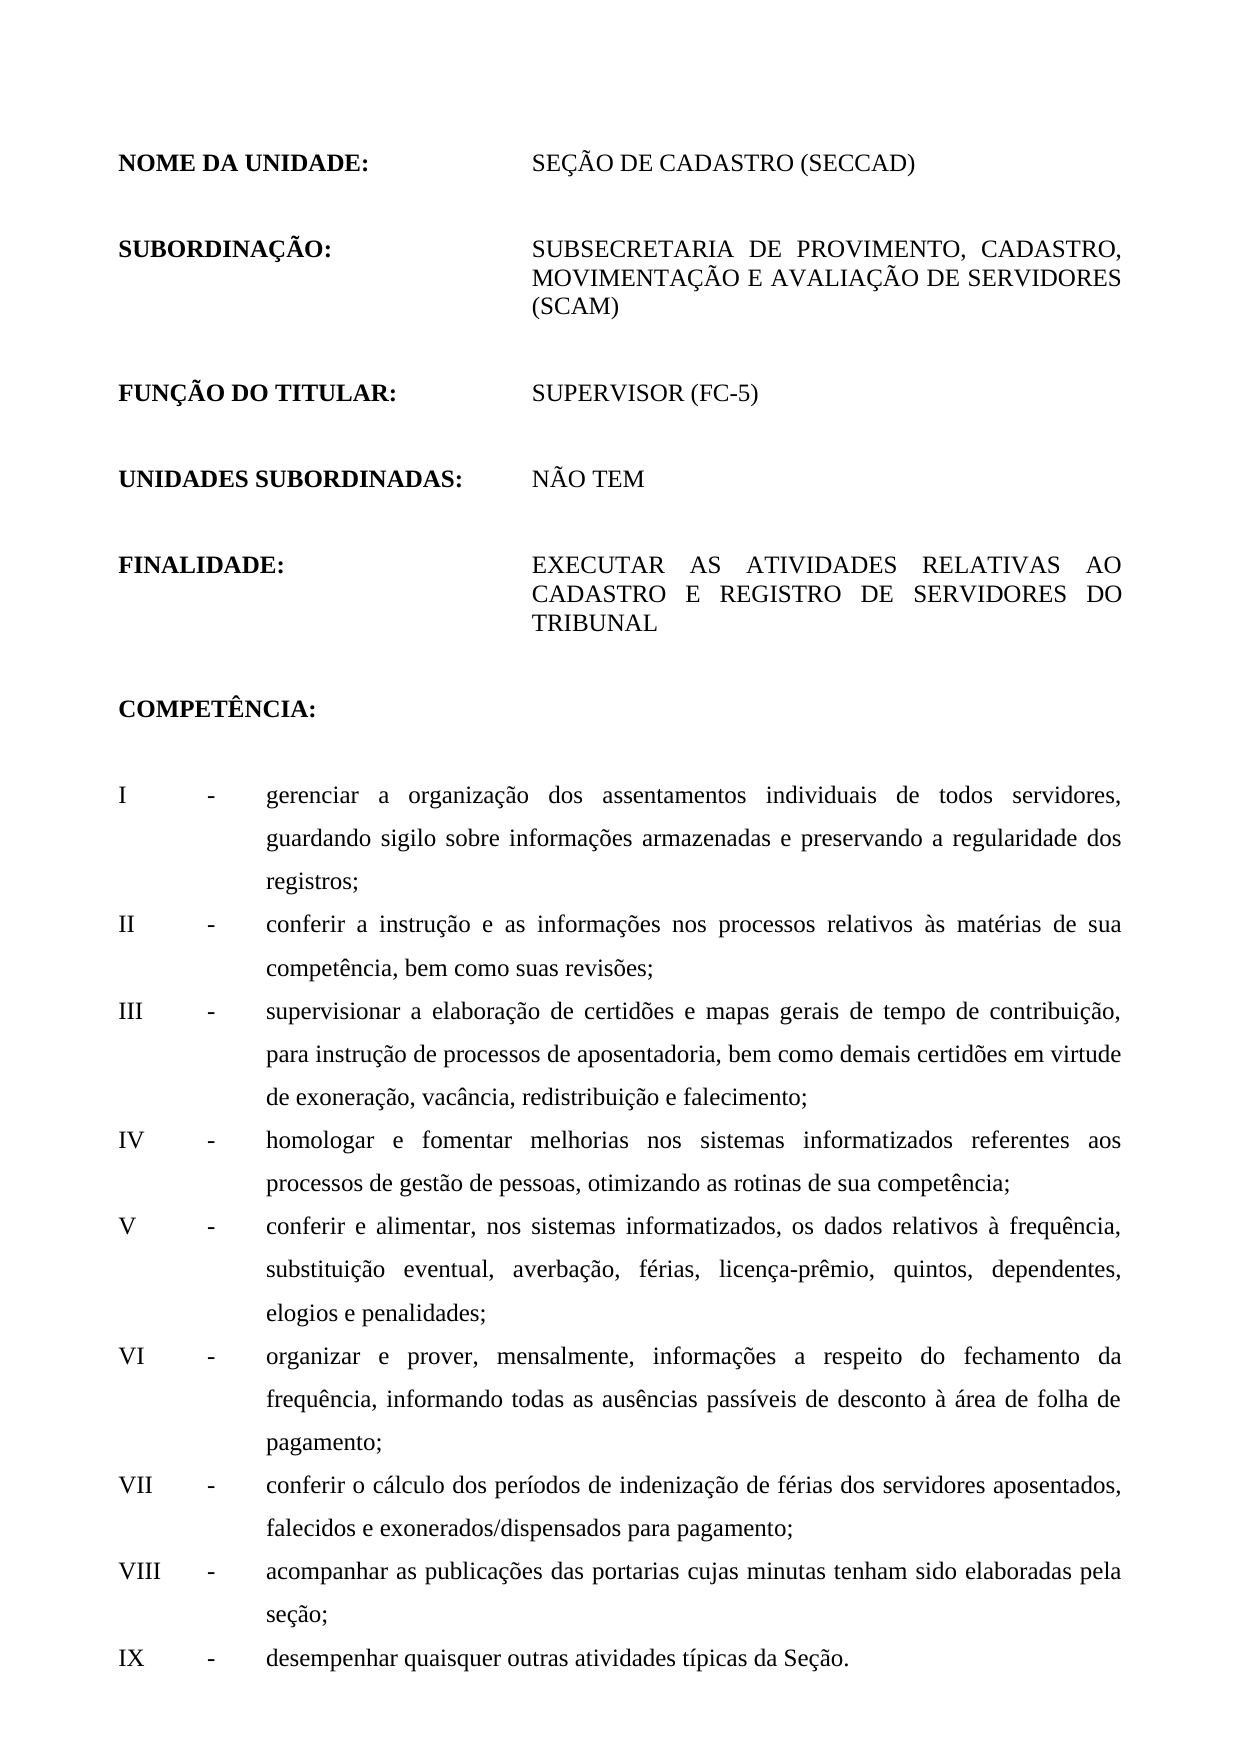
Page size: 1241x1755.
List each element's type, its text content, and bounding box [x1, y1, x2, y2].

text IX - desempenhar quaisquer outras atividades típicas da Seção. [118, 1643, 1122, 1671]
text VI - organizar e prover, mensalmente, informações a respeito do fechamento da frequência, informando todas as ausências passíveis de desconto à área de folha de pagamento; [118, 1341, 1122, 1456]
text UNIDADES SUBORDINADAS: NÃO TEM [118, 464, 1122, 493]
text COMPETÊNCIA: [118, 694, 1122, 723]
text FINALIDADE: EXECUTAR AS ATIVIDADES RELATIVAS AO CADASTRO E REGISTRO DE servidores DO TRIBUNAL [118, 550, 1122, 636]
text I - gerenciar a organização dos assentamentos individuais de todos servidores, guardando sigilo sobre informações armazenadas e preservando a regularidade dos registros; [118, 780, 1122, 895]
text III - supervisionar a elaboração de certidões e mapas gerais de tempo de contribuição, para instrução de processos de aposentadoria, bem como demais certidões em virtude de exoneração, vacância, redistribuição e falecimento; [118, 996, 1122, 1111]
text IV - homologar e fomentar melhorias nos sistemas informatizados referentes aos processos de gestão de pessoas, otimizando as rotinas de sua competência; [118, 1125, 1122, 1197]
text VII - conferir o cálculo dos períodos de indenização de férias dos servidores aposentados, falecidos e exonerados/dispensados para pagamento; [118, 1470, 1122, 1542]
text VIII - acompanhar as publicações das portarias cujas minutas tenham sido elaboradas pela seção; [118, 1556, 1122, 1628]
text SUBORDINAÇÃO: SUBSECRETARIA DE PROVIMENTO, CADASTRO, MOVIMENTAÇÃO E AVALIAÇÃO DE SERVIDORES (SCAM) [118, 234, 1122, 320]
text V - conferir e alimentar, nos sistemas informatizados, os dados relativos à frequência, substituição eventual, averbação, férias, licença-prêmio, quintos, dependentes, elogios e penalidades; [118, 1211, 1122, 1326]
text FUNÇÃO DO TITULAR: SUPERVISOR (FC-5) [118, 378, 1122, 406]
text NOME DA UNIDADE: SEÇÃO DE CADASTRO (SECCAD) [118, 148, 1122, 176]
text II - conferir a instrução e as informações nos processos relativos às matérias de sua competência, bem como suas revisões; [118, 909, 1122, 981]
